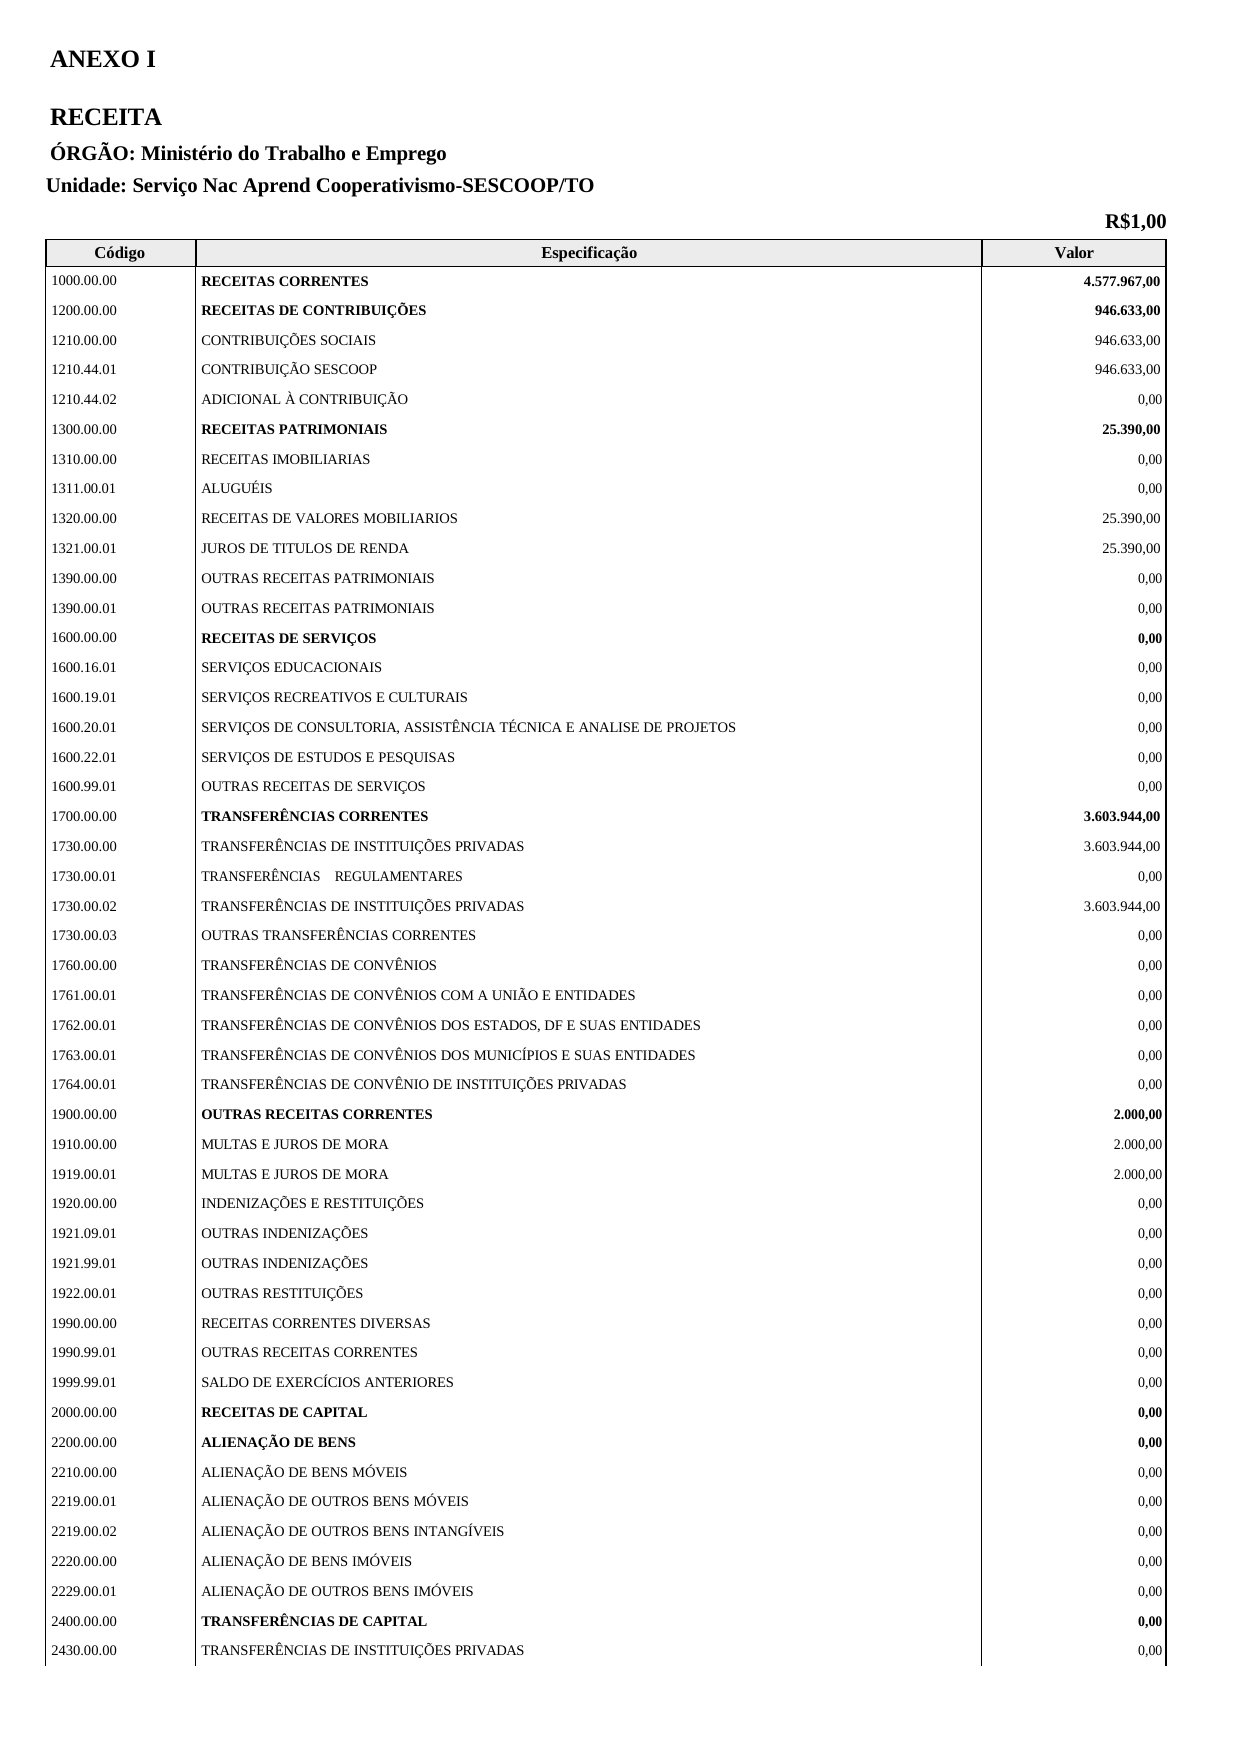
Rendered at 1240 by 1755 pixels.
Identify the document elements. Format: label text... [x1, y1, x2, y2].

table_cell 2000.00.00 [46, 1398, 195, 1428]
table_cell TRANSFERÊNCIAS DE CONVÊNIO DE INSTITUIÇÕES PRIVADAS [196, 1070, 981, 1100]
table_cell 25.390,00 [982, 504, 1165, 534]
table_cell 2.000,00 [982, 1130, 1165, 1160]
table_cell 0,00 [982, 862, 1165, 892]
table_cell 1922.00.01 [46, 1279, 195, 1309]
table_cell MULTAS E JUROS DE MORA [196, 1130, 981, 1160]
table_cell OUTRAS TRANSFERÊNCIAS CORRENTES [196, 921, 981, 951]
table_cell TRANSFERÊNCIAS DE CONVÊNIOS COM A UNIÃO E ENTIDADES [196, 981, 981, 1011]
table_cell 25.390,00 [982, 534, 1165, 564]
table_cell 0,00 [982, 1428, 1165, 1458]
table_cell TRANSFERÊNCIAS REGULAMENTARES [196, 862, 981, 892]
table_cell SERVIÇOS EDUCACIONAIS [196, 654, 981, 683]
table_cell SERVIÇOS RECREATIVOS E CULTURAIS [196, 683, 981, 713]
table_cell 2.000,00 [982, 1100, 1165, 1130]
table_cell 0,00 [982, 1547, 1165, 1577]
table_cell TRANSFERÊNCIAS DE CAPITAL [196, 1607, 981, 1637]
table_cell 1919.00.01 [46, 1160, 195, 1189]
table_cell RECEITAS CORRENTES [196, 267, 981, 296]
table_cell 1990.99.01 [46, 1339, 195, 1368]
table_cell 0,00 [982, 1249, 1165, 1279]
table_cell 946.633,00 [982, 326, 1165, 355]
table_cell 1600.16.01 [46, 654, 195, 683]
table_cell 1390.00.01 [46, 594, 195, 623]
table_cell 0,00 [982, 1279, 1165, 1309]
table_cell OUTRAS RECEITAS CORRENTES [196, 1100, 981, 1130]
table_cell 1900.00.00 [46, 1100, 195, 1130]
table_cell 1600.19.01 [46, 683, 195, 713]
table_cell 1000.00.00 [46, 267, 195, 296]
table_cell 1210.44.01 [46, 355, 195, 385]
table_cell ALIENAÇÃO DE OUTROS BENS MÓVEIS [196, 1488, 981, 1517]
table_cell 0,00 [982, 1398, 1165, 1428]
table_cell 1320.00.00 [46, 504, 195, 534]
table_cell 0,00 [982, 1607, 1165, 1637]
table_cell 3.603.944,00 [982, 832, 1165, 862]
table_cell 946.633,00 [982, 355, 1165, 385]
table_cell SERVIÇOS DE CONSULTORIA, ASSISTÊNCIA TÉCNICA E ANALISE DE PROJETOS [196, 713, 981, 743]
table_header Código [47, 240, 195, 266]
table_cell 1200.00.00 [46, 296, 195, 326]
table_cell 0,00 [982, 713, 1165, 743]
table_cell OUTRAS RECEITAS PATRIMONIAIS [196, 594, 981, 623]
table_cell 1921.09.01 [46, 1219, 195, 1249]
table_cell OUTRAS INDENIZAÇÕES [196, 1219, 981, 1249]
table_cell 0,00 [982, 951, 1165, 981]
table_cell TRANSFERÊNCIAS DE INSTITUIÇÕES PRIVADAS [196, 892, 981, 921]
table_cell 2200.00.00 [46, 1428, 195, 1458]
table_cell 1300.00.00 [46, 415, 195, 445]
table_cell 1321.00.01 [46, 534, 195, 564]
table_cell TRANSFERÊNCIAS DE INSTITUIÇÕES PRIVADAS [196, 832, 981, 862]
table_cell 1390.00.00 [46, 564, 195, 594]
table_cell 1760.00.00 [46, 951, 195, 981]
table_cell 0,00 [982, 594, 1165, 623]
table_cell 4.577.967,00 [982, 267, 1165, 296]
table_cell OUTRAS INDENIZAÇÕES [196, 1249, 981, 1279]
table_cell TRANSFERÊNCIAS DE CONVÊNIOS DOS ESTADOS, DF E SUAS ENTIDADES [196, 1011, 981, 1041]
table_cell 2220.00.00 [46, 1547, 195, 1577]
table_cell 1762.00.01 [46, 1011, 195, 1041]
table_cell 0,00 [982, 564, 1165, 594]
table_cell TRANSFERÊNCIAS DE CONVÊNIOS DOS MUNICÍPIOS E SUAS ENTIDADES [196, 1041, 981, 1070]
table_cell 0,00 [982, 624, 1165, 653]
table_cell 1730.00.02 [46, 892, 195, 921]
table_cell 1921.99.01 [46, 1249, 195, 1279]
table_cell ALIENAÇÃO DE BENS IMÓVEIS [196, 1547, 981, 1577]
table_cell CONTRIBUIÇÃO SESCOOP [196, 355, 981, 385]
table_cell 0,00 [982, 1070, 1165, 1100]
table_cell 1210.00.00 [46, 326, 195, 355]
table_header Especificação [197, 240, 981, 266]
table_cell 0,00 [982, 1041, 1165, 1070]
table_cell 1600.22.01 [46, 743, 195, 772]
table_cell 1999.99.01 [46, 1368, 195, 1398]
table_cell 3.603.944,00 [982, 802, 1165, 832]
table_cell SERVIÇOS DE ESTUDOS E PESQUISAS [196, 743, 981, 772]
table_cell 1600.99.01 [46, 773, 195, 802]
table_cell 0,00 [982, 385, 1165, 415]
table_cell 0,00 [982, 1517, 1165, 1547]
table_cell OUTRAS RECEITAS CORRENTES [196, 1339, 981, 1368]
table_cell 1600.20.01 [46, 713, 195, 743]
table_cell 1730.00.00 [46, 832, 195, 862]
table_cell MULTAS E JUROS DE MORA [196, 1160, 981, 1189]
table_cell 1730.00.03 [46, 921, 195, 951]
table_cell 0,00 [982, 743, 1165, 772]
table_cell 0,00 [982, 1368, 1165, 1398]
table_cell 0,00 [982, 773, 1165, 802]
table_cell 2219.00.02 [46, 1517, 195, 1547]
table_cell 1730.00.01 [46, 862, 195, 892]
table_cell RECEITAS DE CONTRIBUIÇÕES [196, 296, 981, 326]
table_cell 0,00 [982, 1637, 1165, 1666]
table_cell 1910.00.00 [46, 1130, 195, 1160]
table_cell 0,00 [982, 1339, 1165, 1368]
table_cell 0,00 [982, 683, 1165, 713]
table_cell 1310.00.00 [46, 445, 195, 474]
table_cell 0,00 [982, 981, 1165, 1011]
table_cell 0,00 [982, 1488, 1165, 1517]
table_cell 2219.00.01 [46, 1488, 195, 1517]
table_cell 0,00 [982, 1011, 1165, 1041]
table_cell RECEITAS IMOBILIARIAS [196, 445, 981, 474]
table_cell ADICIONAL À CONTRIBUIÇÃO [196, 385, 981, 415]
table_cell 1990.00.00 [46, 1309, 195, 1338]
table_cell 1700.00.00 [46, 802, 195, 832]
table_cell 2210.00.00 [46, 1458, 195, 1487]
table_cell RECEITAS DE CAPITAL [196, 1398, 981, 1428]
table_cell 0,00 [982, 1577, 1165, 1607]
table_cell TRANSFERÊNCIAS DE CONVÊNIOS [196, 951, 981, 981]
table_header Valor [983, 240, 1165, 266]
table_cell ALIENAÇÃO DE BENS MÓVEIS [196, 1458, 981, 1487]
table_cell RECEITAS DE VALORES MOBILIARIOS [196, 504, 981, 534]
table_cell 0,00 [982, 1190, 1165, 1219]
table_cell CONTRIBUIÇÕES SOCIAIS [196, 326, 981, 355]
table_cell TRANSFERÊNCIAS CORRENTES [196, 802, 981, 832]
table_cell RECEITAS CORRENTES DIVERSAS [196, 1309, 981, 1338]
table_cell OUTRAS RECEITAS DE SERVIÇOS [196, 773, 981, 802]
table_cell 1311.00.01 [46, 475, 195, 504]
table_cell 1763.00.01 [46, 1041, 195, 1070]
table_cell 0,00 [982, 1219, 1165, 1249]
table_cell 0,00 [982, 1309, 1165, 1338]
table_cell 2430.00.00 [46, 1637, 195, 1666]
table_cell 2400.00.00 [46, 1607, 195, 1637]
table_cell 0,00 [982, 921, 1165, 951]
table_cell 3.603.944,00 [982, 892, 1165, 921]
table_cell OUTRAS RECEITAS PATRIMONIAIS [196, 564, 981, 594]
table_cell 1764.00.01 [46, 1070, 195, 1100]
table_cell TRANSFERÊNCIAS DE INSTITUIÇÕES PRIVADAS [196, 1637, 981, 1666]
table_cell ALIENAÇÃO DE BENS [196, 1428, 981, 1458]
table_cell 2.000,00 [982, 1160, 1165, 1189]
table_cell JUROS DE TITULOS DE RENDA [196, 534, 981, 564]
table_cell 25.390,00 [982, 415, 1165, 445]
table_cell 946.633,00 [982, 296, 1165, 326]
table_cell 0,00 [982, 654, 1165, 683]
table_cell RECEITAS PATRIMONIAIS [196, 415, 981, 445]
table_cell ALUGUÉIS [196, 475, 981, 504]
table_cell 1920.00.00 [46, 1190, 195, 1219]
table_cell 0,00 [982, 1458, 1165, 1487]
table_cell ALIENAÇÃO DE OUTROS BENS INTANGÍVEIS [196, 1517, 981, 1547]
table_cell RECEITAS DE SERVIÇOS [196, 624, 981, 653]
table_cell INDENIZAÇÕES E RESTITUIÇÕES [196, 1190, 981, 1219]
table_cell 0,00 [982, 445, 1165, 474]
table_cell 0,00 [982, 475, 1165, 504]
table_cell 1600.00.00 [46, 624, 195, 653]
table_cell 2229.00.01 [46, 1577, 195, 1607]
table_cell 1761.00.01 [46, 981, 195, 1011]
table_cell ALIENAÇÃO DE OUTROS BENS IMÓVEIS [196, 1577, 981, 1607]
table_cell OUTRAS RESTITUIÇÕES [196, 1279, 981, 1309]
table_cell 1210.44.02 [46, 385, 195, 415]
table_cell SALDO DE EXERCÍCIOS ANTERIORES [196, 1368, 981, 1398]
